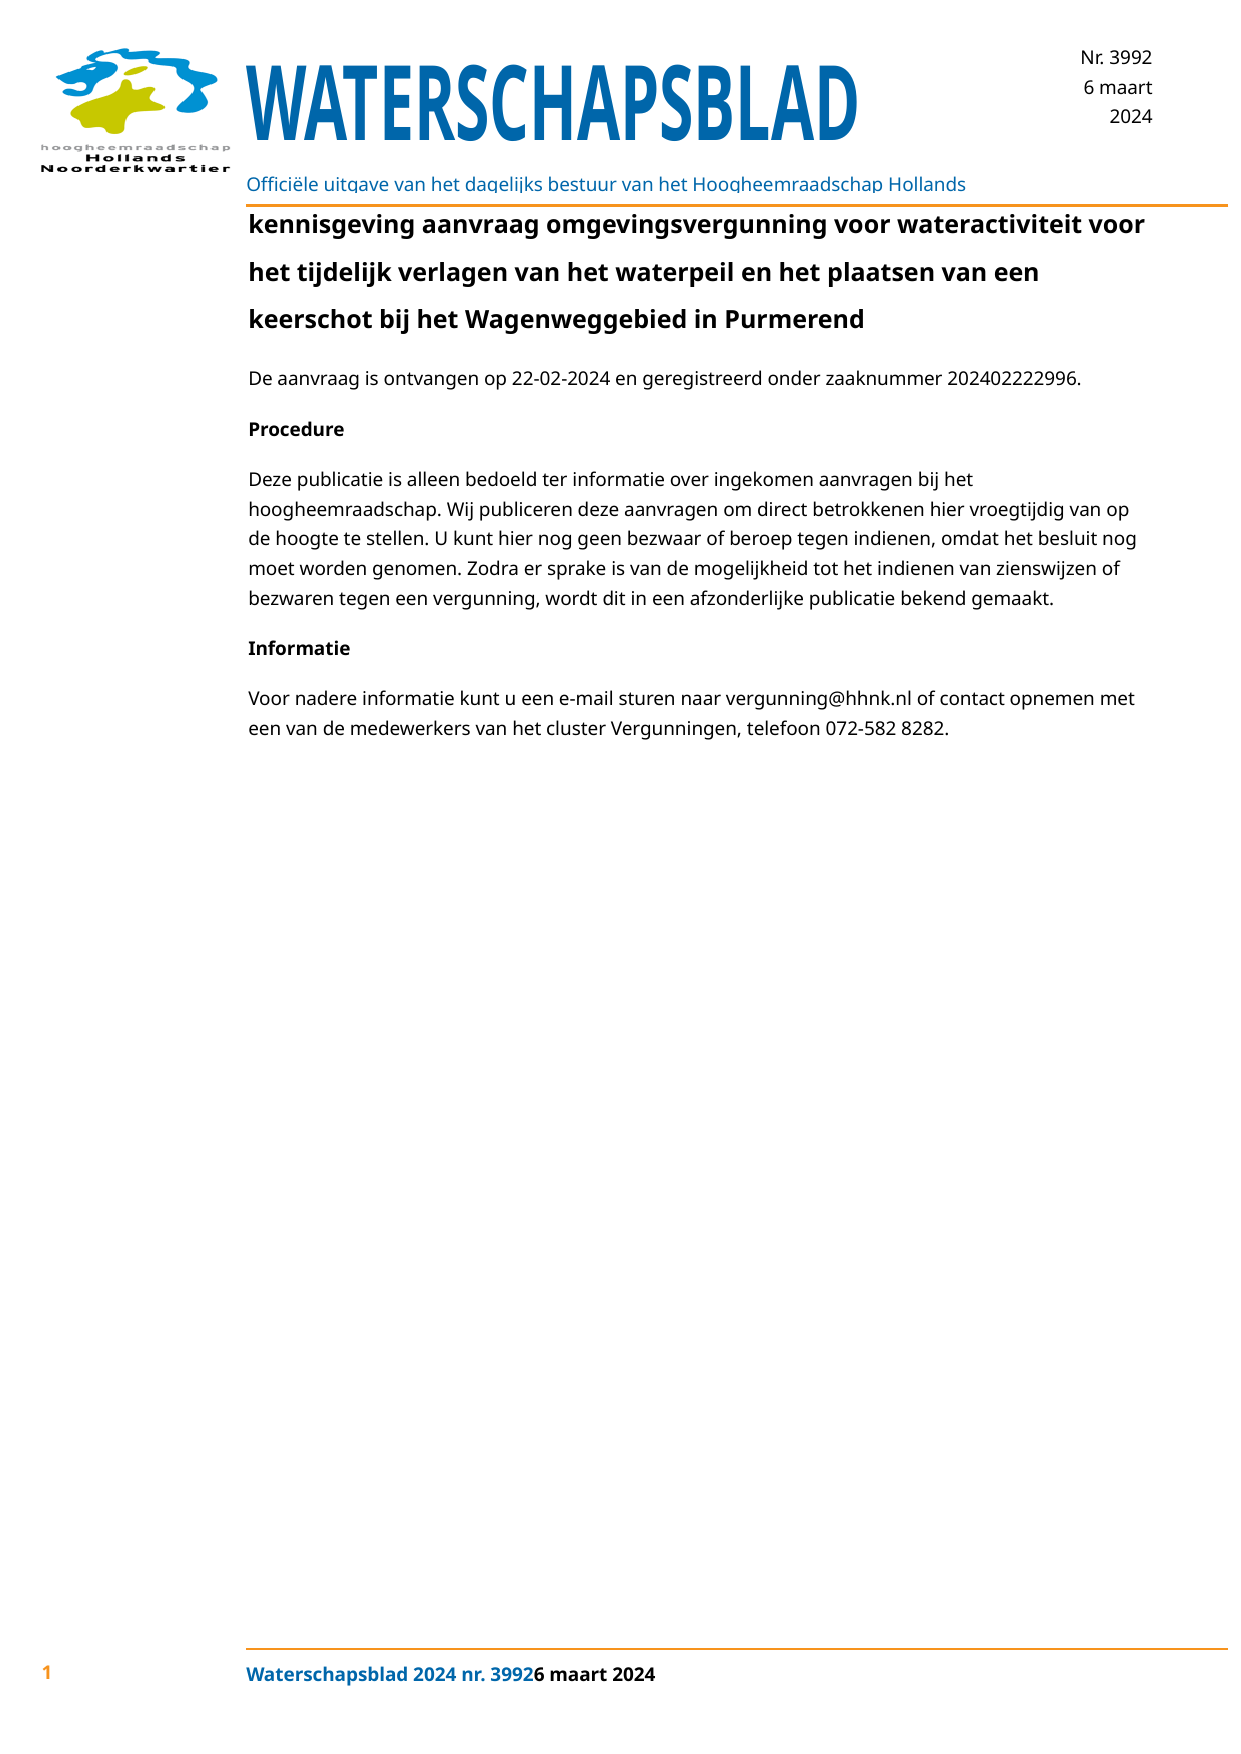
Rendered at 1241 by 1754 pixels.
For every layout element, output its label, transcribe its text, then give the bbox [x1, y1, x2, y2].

text Voor nadere informatie kunt u een e-mail sturen naar vergunning@hhnk.nl of contact opnemen met een van de medewerkers van het cluster Vergunningen, telefoon 072-582 8282. [248, 686, 1152, 741]
picture [41, 47, 231, 172]
text Informatie [248, 635, 1152, 661]
text Procedure [248, 416, 1152, 442]
text Deze publicatie is alleen bedoeld ter informatie over ingekomen aanvragen bij het hoogheemraadschap. Wij publiceren deze aanvragen om direct betrokkenen hier vroegtijdig van op de hoogte te stellen. U kunt hier nog geen bezwaar of beroep tegen indienen, omdat het besluit nog moet worden genomen. Zodra er sprake is van de mogelijkheid tot het indienen van zienswijzen of bezwaren tegen een vergunning, wordt dit in een afzonderlijke publicatie bekend gemaakt. [248, 466, 1152, 610]
text De aanvraag is ontvangen op 22-02-2024 en geregistreerd onder zaaknummer 202402222996. [248, 366, 1152, 391]
text kennisgeving aanvraag omgevingsvergunning voor wateractiviteit voor het tijdelijk verlagen van het waterpeil en het plaatsen van een keerschot bij het Wagenweggebied in Purmerend [248, 207, 1152, 336]
